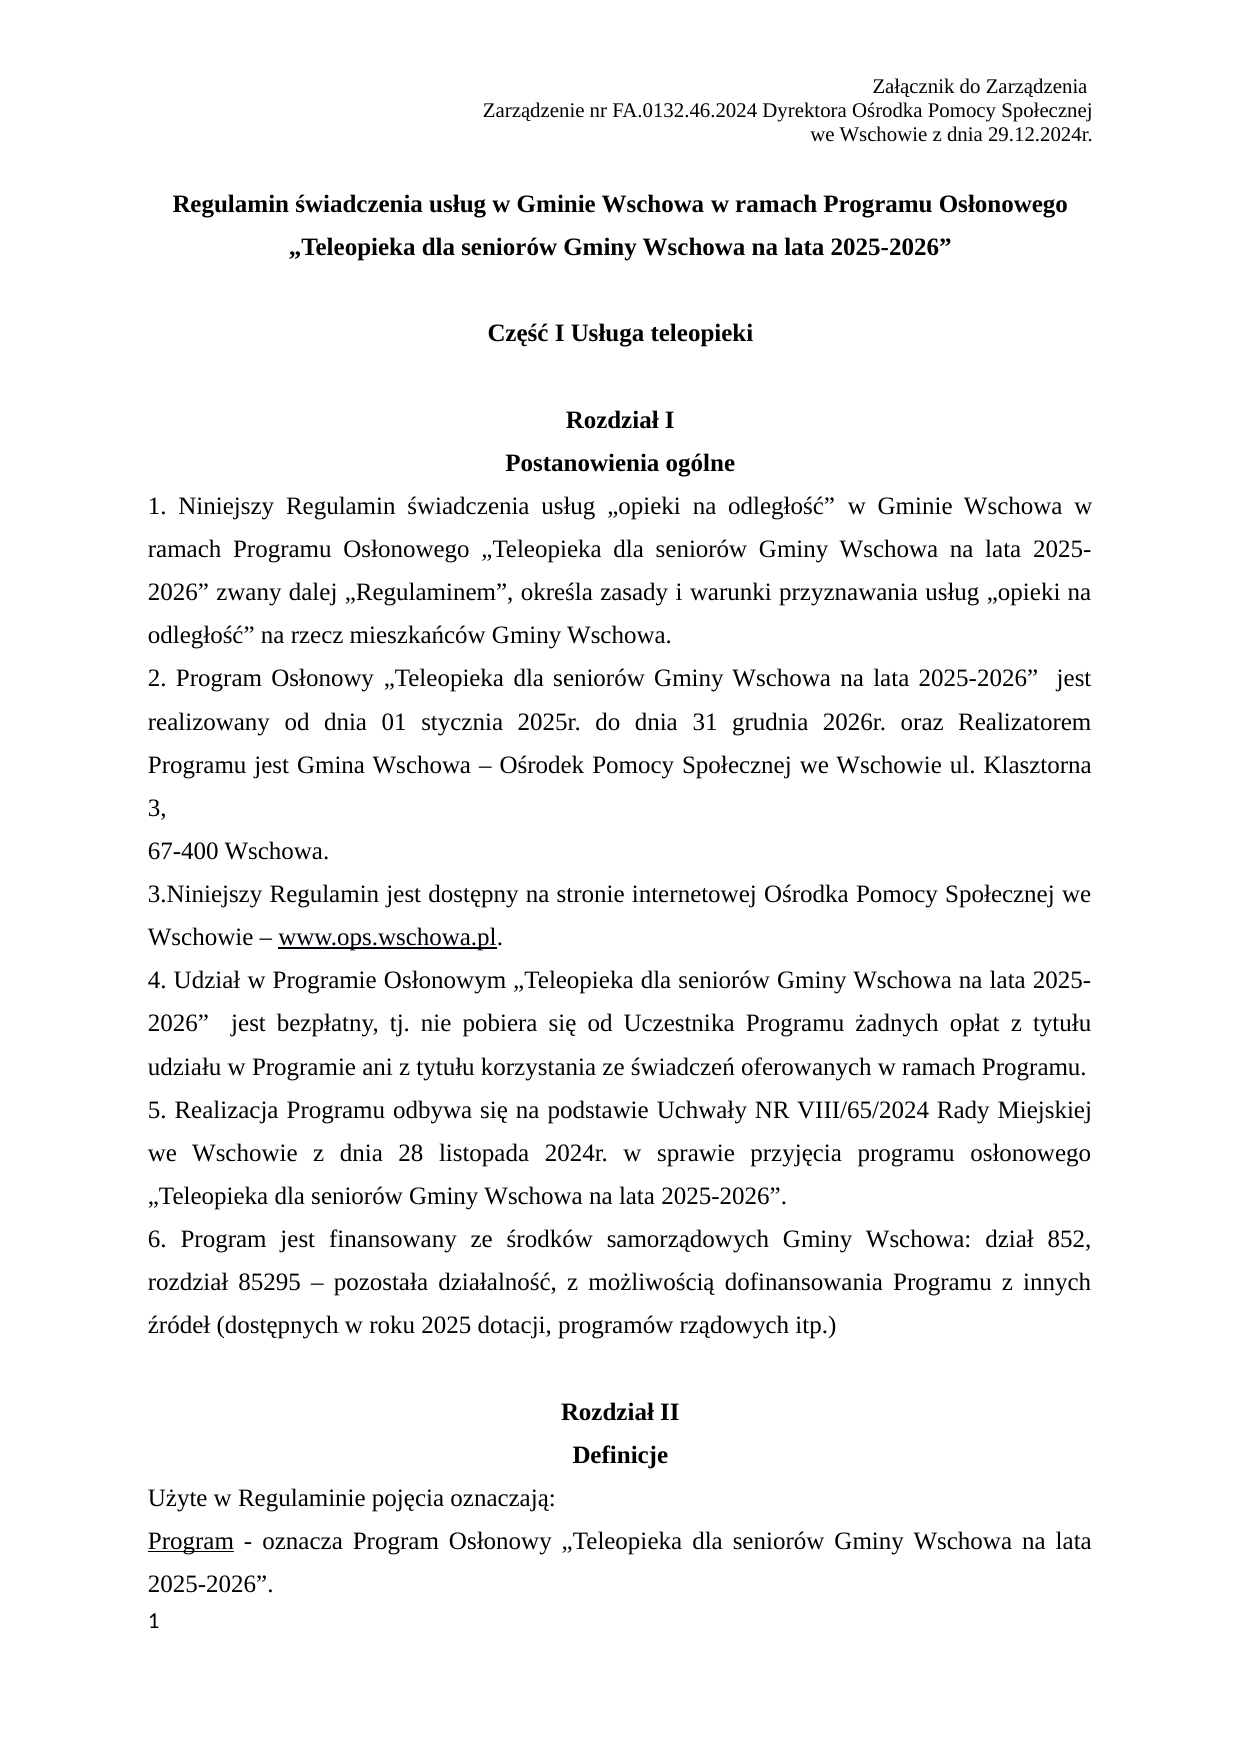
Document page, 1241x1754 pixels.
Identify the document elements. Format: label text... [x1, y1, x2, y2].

text Użyte w Regulaminie pojęcia oznaczają: [148, 1483, 1093, 1512]
text 4. Udział w Programie Osłonowym „Teleopieka dla seniorów Gminy Wschowa na lata 2025-2026” jest bezpłatny, tj. nie pobiera się od Uczestnika Programu żadnych opłat z tytułu udziału w Programie ani z tytułu korzystania ze świadczeń oferowanych w ramach Programu. [148, 965, 1093, 1080]
text 2. Program Osłonowy „Teleopieka dla seniorów Gminy Wschowa na lata 2025-2026” jest realizowany od dnia 01 stycznia 2025r. do dnia 31 grudnia 2026r. oraz Realizatorem Programu jest Gmina Wschowa – Ośrodek Pomocy Społecznej we Wschowie ul. Klasztorna 3, 67-400 Wschowa. [148, 663, 1093, 865]
text 5. Realizacja Programu odbywa się na podstawie Uchwały NR VIII/65/2024 Rady Miejskiej we Wschowie z dnia 28 listopada 2024r. w sprawie przyjęcia programu osłonowego „Teleopieka dla seniorów Gminy Wschowa na lata 2025-2026”. [148, 1095, 1093, 1210]
text Część I Usługa teleopieki [148, 318, 1093, 347]
text 1. Niniejszy Regulamin świadczenia usług „opieki na odległość” w Gminie Wschowa w ramach Programu Osłonowego „Teleopieka dla seniorów Gminy Wschowa na lata 2025-2026” zwany dalej „Regulaminem”, określa zasady i warunki przyznawania usług „opieki na odległość” na rzecz mieszkańców Gminy Wschowa. [148, 491, 1093, 649]
text 3.Niniejszy Regulamin jest dostępny na stronie internetowej Ośrodka Pomocy Społecznej we Wschowie – www.ops.wschowa.pl. [148, 879, 1093, 951]
text Załącznik do Zarządzenia [148, 74, 1093, 98]
text Postanowienia ogólne [148, 448, 1093, 477]
text Regulamin świadczenia usług w Gminie Wschowa w ramach Programu Osłonowego „Teleopieka dla seniorów Gminy Wschowa na lata 2025-2026” [148, 189, 1093, 261]
text Zarządzenie nr FA.0132.46.2024 Dyrektora Ośrodka Pomocy Społecznej [148, 98, 1093, 122]
text Rozdział II [148, 1397, 1093, 1425]
text Program - oznacza Program Osłonowy „Teleopieka dla seniorów Gminy Wschowa na lata 2025-2026”. [148, 1526, 1093, 1598]
text Rozdział I [148, 405, 1093, 433]
text 6. Program jest finansowany ze środków samorządowych Gminy Wschowa: dział 852, rozdział 85295 – pozostała działalność, z możliwością dofinansowania Programu z innych źródeł (dostępnych w roku 2025 dotacji, programów rządowych itp.) [148, 1224, 1093, 1339]
text we Wschowie z dnia 29.12.2024r. [148, 122, 1093, 146]
text Definicje [148, 1440, 1093, 1468]
